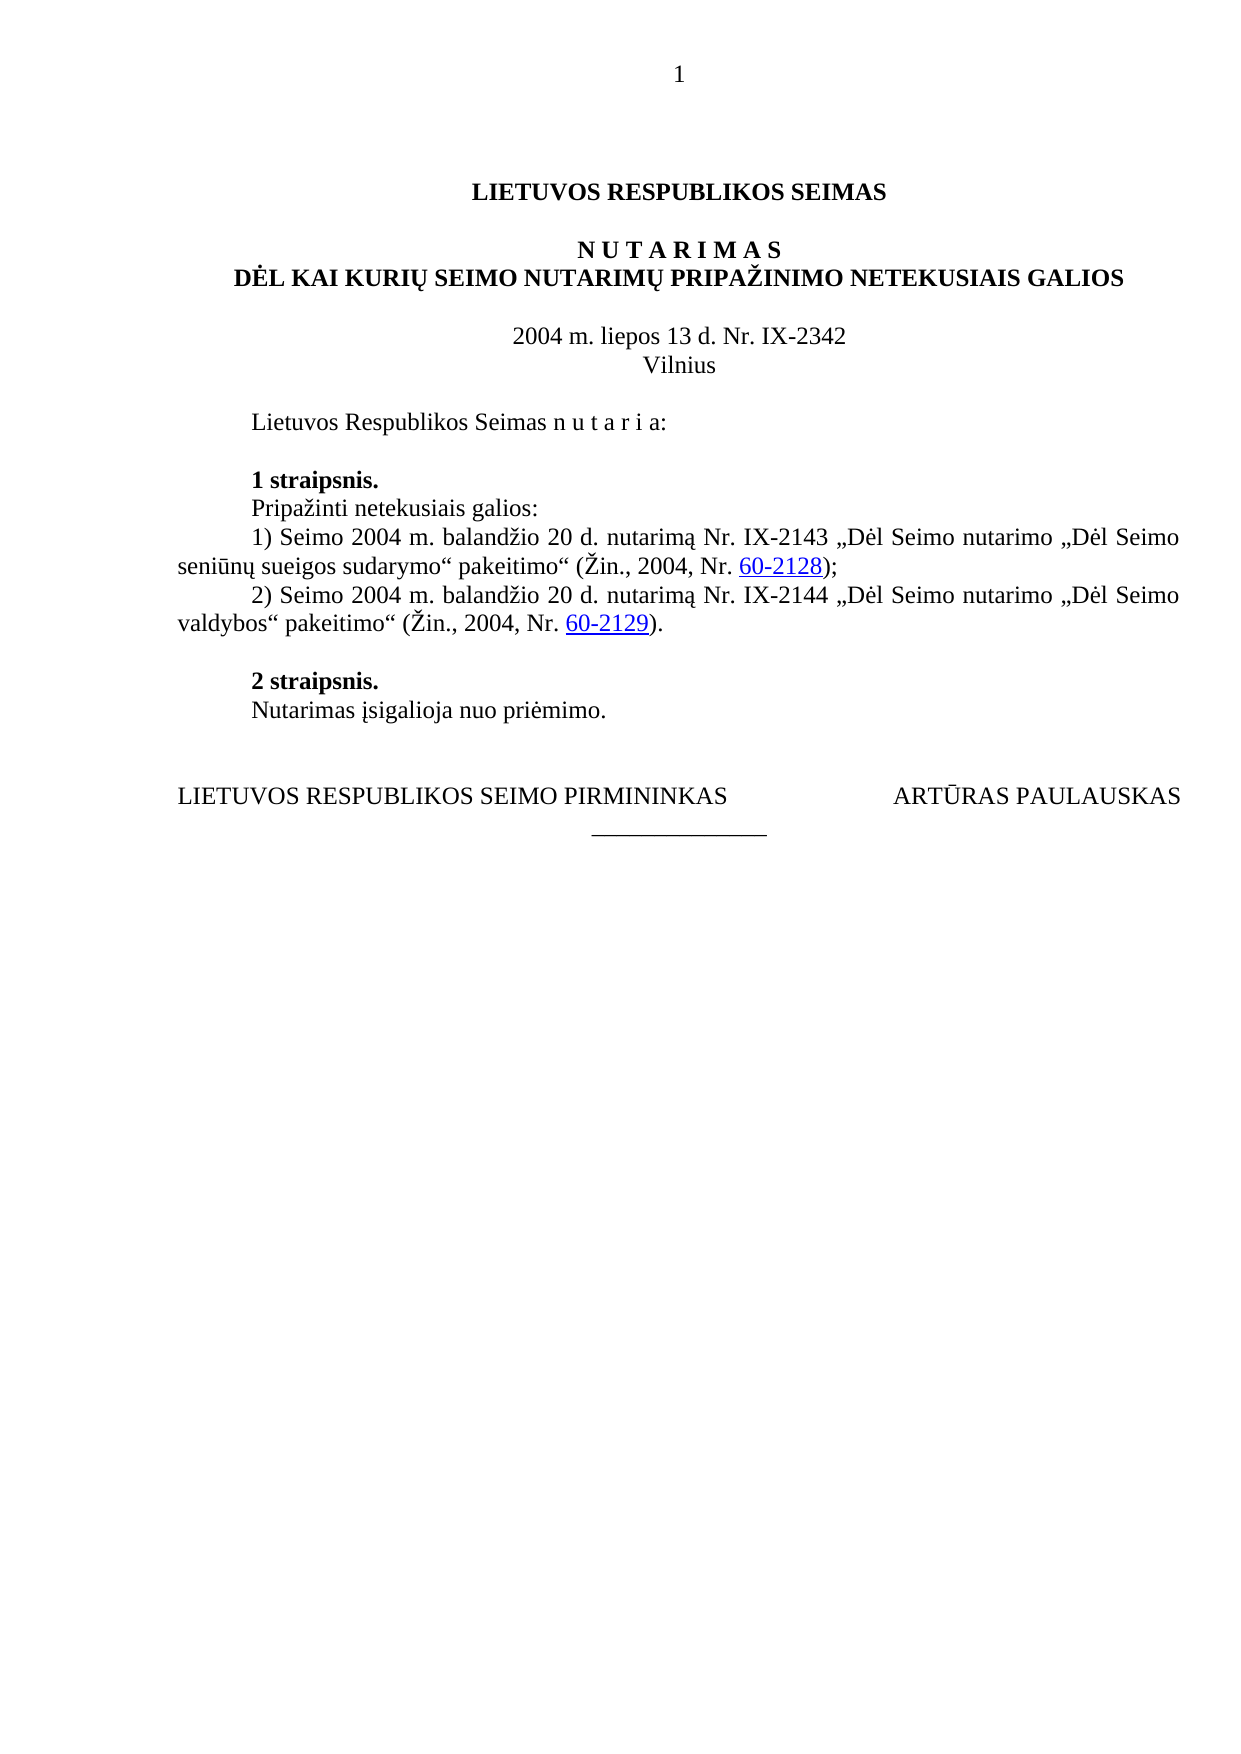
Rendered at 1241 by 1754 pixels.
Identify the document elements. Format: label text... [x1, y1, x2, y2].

text 2 straipsnis. [177, 666, 1181, 695]
text Nutarimas įsigalioja nuo priėmimo. [177, 695, 1181, 723]
text Lietuvos Respublikos Seimas nutaria: [177, 407, 1181, 436]
text 2) Seimo 2004 m. balandžio 20 d. nutarimą Nr. IX-2144 „Dėl Seimo nutarimo „Dėl Seimo valdybos“ pakeitimo“ (Žin., 2004, Nr. 60-2129). [177, 580, 1181, 637]
text 2004 m. liepos 13 d. Nr. IX-2342 [177, 321, 1181, 350]
text LIETUVOS RESPUBLIKOS SEIMAS [177, 177, 1181, 206]
text Pripažinti netekusiais galios: [177, 493, 1181, 522]
text ______________ [177, 810, 1181, 838]
text Vilnius [177, 350, 1181, 378]
text 1) Seimo 2004 m. balandžio 20 d. nutarimą Nr. IX-2143 „Dėl Seimo nutarimo „Dėl Seimo seniūnų sueigos sudarymo“ pakeitimo“ (Žin., 2004, Nr. 60-2128); [177, 522, 1181, 580]
text 1 straipsnis. [177, 465, 1181, 493]
text LIETUVOS RESPUBLIKOS SEIMO PIRMININKAS ARTŪRAS PAULAUSKAS [177, 781, 1181, 810]
text N U T A R I M A S [177, 235, 1181, 263]
text DĖL KAI KURIŲ SEIMO NUTARIMŲ PRIPAŽINIMO NETEKUSIAIS GALIOS [177, 263, 1181, 292]
